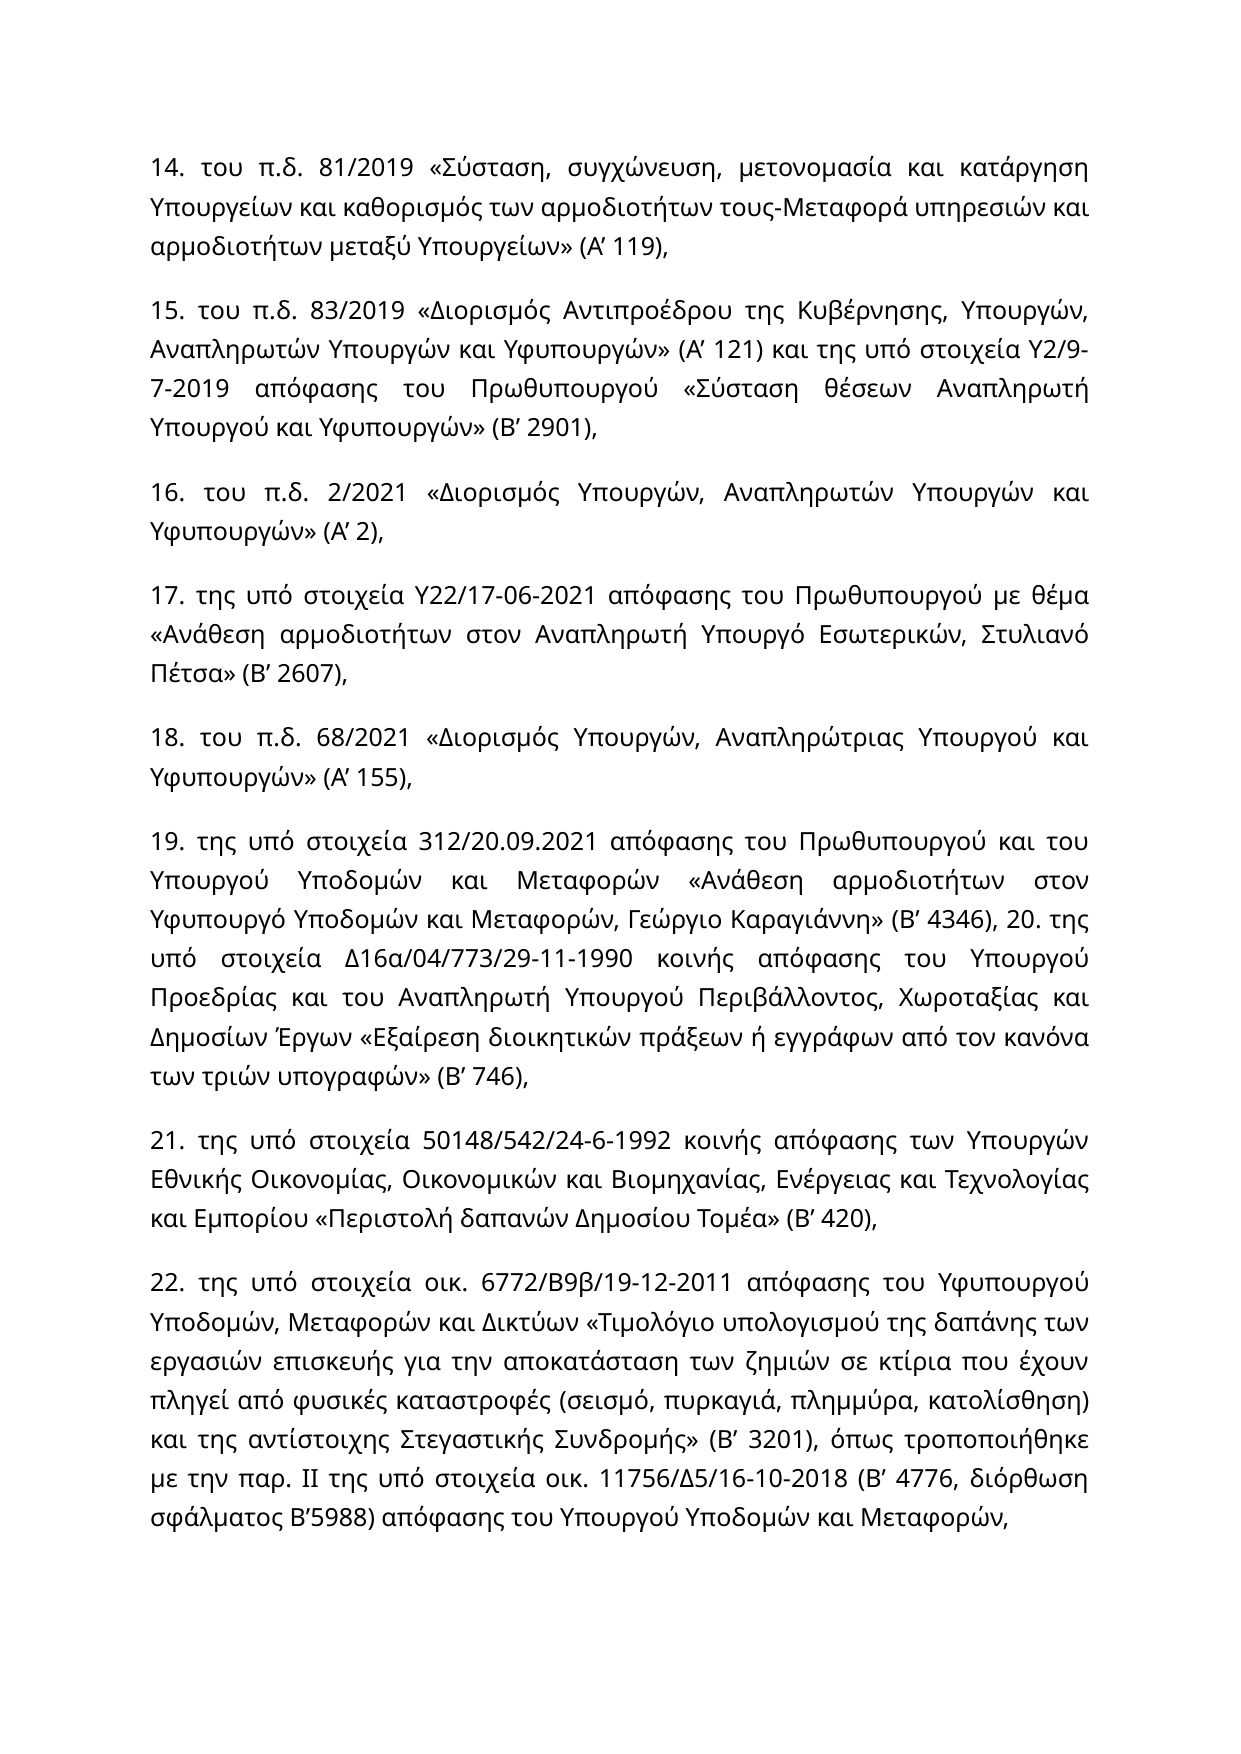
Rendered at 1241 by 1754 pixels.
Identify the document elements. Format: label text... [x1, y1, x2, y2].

text 17. της υπό στοιχεία Υ22/17-06-2021 απόφασης του Πρωθυπουργού με θέμα «Ανάθεση αρμοδιοτήτων στον Αναπληρωτή Υπουργό Εσωτερικών, Στυλιανό Πέτσα» (Β’ 2607), [150, 577, 1090, 690]
text 21. της υπό στοιχεία 50148/542/24-6-1992 κοινής απόφασης των Υπουργών Εθνικής Οικονομίας, Οικονομικών και Βιομηχανίας, Ενέργειας και Τεχνολογίας και Εμπορίου «Περιστολή δαπανών Δημοσίου Τομέα» (Β’ 420), [150, 1122, 1090, 1235]
text 22. της υπό στοιχεία οικ. 6772/Β9β/19-12-2011 απόφασης του Υφυπουργού Υποδομών, Μεταφορών και Δικτύων «Τιμολόγιο υπολογισμού της δαπάνης των εργασιών επισκευής για την αποκατάσταση των ζημιών σε κτίρια που έχουν πληγεί από φυσικές καταστροφές (σεισμό, πυρκαγιά, πλημμύρα, κατολίσθηση) και της αντίστοιχης Στεγαστικής Συνδρομής» (Β’ 3201), όπως τροποποιήθηκε με την παρ. ΙΙ της υπό στοιχεία οικ. 11756/Δ5/16-10-2018 (Β’ 4776, διόρθωση σφάλματος Β’5988) απόφασης του Υπουργού Υποδομών και Μεταφορών, [150, 1265, 1090, 1534]
text 14. του π.δ. 81/2019 «Σύσταση, συγχώνευση, μετονομασία και κατάργηση Υπουργείων και καθορισμός των αρμοδιοτήτων τους-Μεταφορά υπηρεσιών και αρμοδιοτήτων μεταξύ Υπουργείων» (Α’ 119), [150, 150, 1090, 262]
text 15. του π.δ. 83/2019 «Διορισμός Αντιπροέδρου της Κυβέρνησης, Υπουργών, Αναπληρωτών Υπουργών και Υφυπουργών» (Α’ 121) και της υπό στοιχεία Υ2/9-7-2019 απόφασης του Πρωθυπουργού «Σύσταση θέσεων Αναπληρωτή Υπουργού και Υφυπουργών» (Β’ 2901), [150, 292, 1090, 444]
text 16. του π.δ. 2/2021 «Διορισμός Υπουργών, Αναπληρωτών Υπουργών και Υφυπουργών» (Α’ 2), [150, 474, 1090, 547]
text 19. της υπό στοιχεία 312/20.09.2021 απόφασης του Πρωθυπουργού και του Υπουργού Υποδομών και Μεταφορών «Ανάθεση αρμοδιοτήτων στον Υφυπουργό Υποδομών και Μεταφορών, Γεώργιο Καραγιάννη» (Β’ 4346), 20. της υπό στοιχεία Δ16α/04/773/29-11-1990 κοινής απόφασης του Υπουργού Προεδρίας και του Αναπληρωτή Υπουργού Περιβάλλοντος, Χωροταξίας και Δημοσίων Έργων «Εξαίρεση διοικητικών πράξεων ή εγγράφων από τον κανόνα των τριών υπογραφών» (Β’ 746), [150, 823, 1090, 1092]
text 18. του π.δ. 68/2021 «Διορισμός Υπουργών, Αναπληρώτριας Υπουργού και Υφυπουργών» (Α’ 155), [150, 720, 1090, 793]
